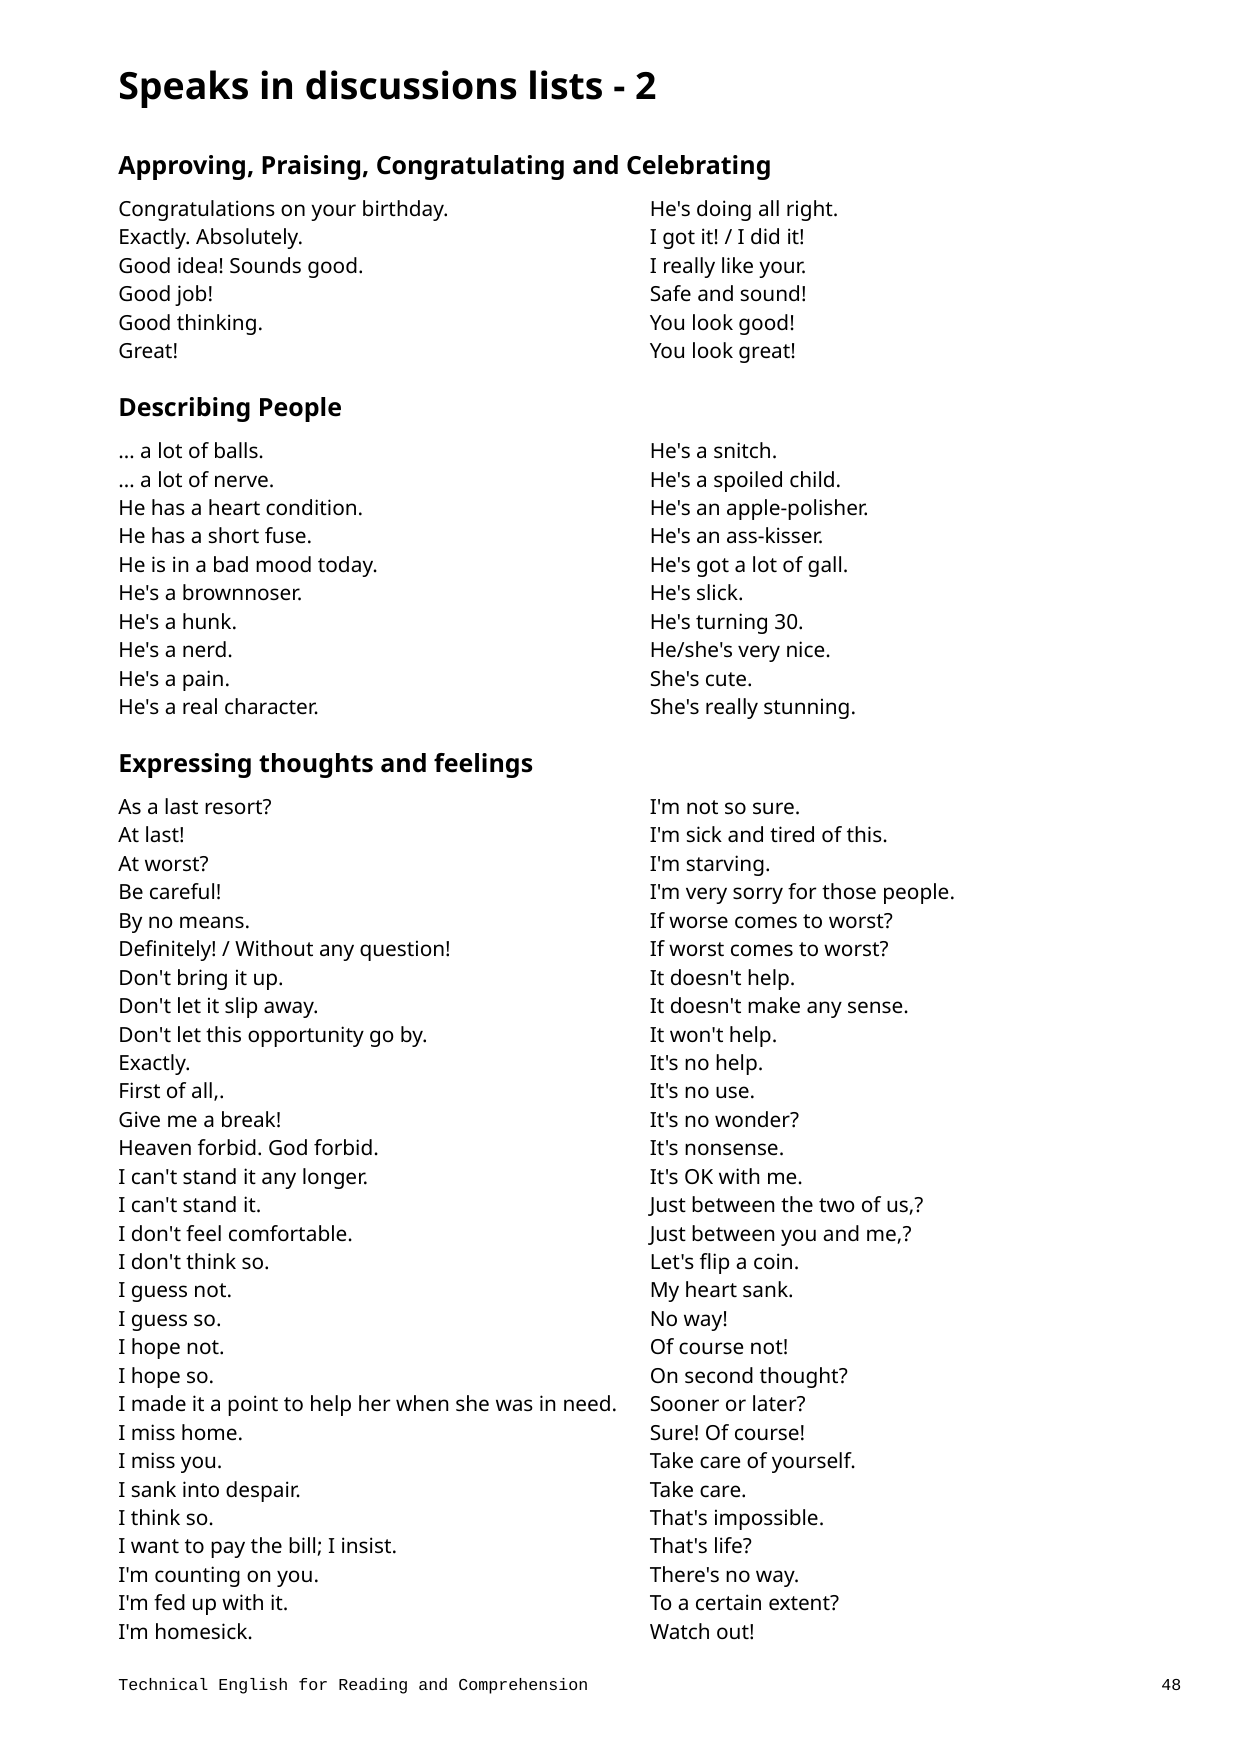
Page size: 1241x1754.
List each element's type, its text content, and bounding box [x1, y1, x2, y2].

text He's a snitch. [649, 436, 1181, 465]
text It's OK with me. [649, 1162, 1181, 1190]
text I guess not. [118, 1276, 649, 1304]
text He's a brownnoser. [118, 578, 649, 607]
text Congratulations on your birthday. [118, 194, 649, 222]
text He's a real character. [118, 692, 649, 721]
text If worse comes to worst? [649, 906, 1181, 934]
text … a lot of balls. [118, 436, 649, 465]
text Watch out! [649, 1617, 1181, 1645]
text Don't let it slip away. [118, 991, 649, 1020]
text I'm very sorry for those people. [649, 877, 1181, 906]
text My heart sank. [649, 1276, 1181, 1304]
text He's turning 30. [649, 607, 1181, 635]
text I'm homesick. [118, 1617, 649, 1645]
text Take care. [649, 1475, 1181, 1503]
text She's really stunning. [649, 692, 1181, 721]
text I miss home. [118, 1418, 649, 1446]
text Just between the two of us,? [649, 1190, 1181, 1219]
text If worst comes to worst? [649, 934, 1181, 963]
text Give me a break! [118, 1105, 649, 1133]
text Good idea! Sounds good. [118, 251, 649, 279]
text He/she's very nice. [649, 635, 1181, 664]
text I can't stand it. [118, 1190, 649, 1219]
text Don't bring it up. [118, 963, 649, 991]
text To a certain extent? [649, 1588, 1181, 1617]
text I want to pay the bill; I insist. [118, 1532, 649, 1560]
text Exactly. Absolutely. [118, 222, 649, 251]
text As a last resort? [118, 792, 649, 821]
text It's no use. [649, 1077, 1181, 1105]
text He's an apple-polisher. [649, 493, 1181, 522]
text He's slick. [649, 578, 1181, 607]
text It's nonsense. [649, 1133, 1181, 1162]
text Let's flip a coin. [649, 1247, 1181, 1276]
text He has a heart condition. [118, 493, 649, 522]
text He is in a bad mood today. [118, 550, 649, 578]
text He's a hunk. [118, 607, 649, 635]
text Of course not! [649, 1332, 1181, 1361]
text She's cute. [649, 664, 1181, 692]
text At worst? [118, 849, 649, 877]
text I really like your. [649, 251, 1181, 279]
text That's life? [649, 1532, 1181, 1560]
text Great! [118, 336, 649, 365]
text Definitely! / Without any question! [118, 934, 649, 963]
text I guess so. [118, 1304, 649, 1332]
text It's no help. [649, 1048, 1181, 1077]
text It doesn't help. [649, 963, 1181, 991]
text There's no way. [649, 1560, 1181, 1588]
text At last! [118, 821, 649, 849]
text I don't think so. [118, 1247, 649, 1276]
text I'm starving. [649, 849, 1181, 877]
subtitle Expressing thoughts and feelings [118, 746, 1181, 780]
text I think so. [118, 1503, 649, 1532]
text He has a short fuse. [118, 522, 649, 550]
text He's a spoiled child. [649, 465, 1181, 493]
text Sooner or later? [649, 1389, 1181, 1418]
text I hope not. [118, 1332, 649, 1361]
text I can't stand it any longer. [118, 1162, 649, 1190]
text I made it a point to help her when she was in need. [118, 1389, 649, 1418]
text I sank into despair. [118, 1475, 649, 1503]
text No way! [649, 1304, 1181, 1332]
text I'm fed up with it. [118, 1588, 649, 1617]
text I hope so. [118, 1361, 649, 1389]
text Don't let this opportunity go by. [118, 1020, 649, 1048]
text I'm counting on you. [118, 1560, 649, 1588]
text Be careful! [118, 877, 649, 906]
text By no means. [118, 906, 649, 934]
text On second thought? [649, 1361, 1181, 1389]
text I don't feel comfortable. [118, 1219, 649, 1247]
text Good thinking. [118, 308, 649, 336]
subtitle Approving, Praising, Congratulating and Celebrating [118, 147, 1181, 182]
text He's an ass-kisser. [649, 522, 1181, 550]
text I miss you. [118, 1446, 649, 1475]
text You look great! [649, 336, 1181, 365]
subtitle Describing People [118, 390, 1181, 424]
text Take care of yourself. [649, 1446, 1181, 1475]
text He's doing all right. [649, 194, 1181, 222]
text I'm sick and tired of this. [649, 821, 1181, 849]
text It's no wonder? [649, 1105, 1181, 1133]
text It won't help. [649, 1020, 1181, 1048]
text First of all,. [118, 1077, 649, 1105]
subtitle Speaks in discussions lists - 2 [118, 59, 1181, 110]
text Safe and sound! [649, 279, 1181, 308]
text … a lot of nerve. [118, 465, 649, 493]
text Good job! [118, 279, 649, 308]
text You look good! [649, 308, 1181, 336]
text That's impossible. [649, 1503, 1181, 1532]
text It doesn't make any sense. [649, 991, 1181, 1020]
text I'm not so sure. [649, 792, 1181, 821]
text Just between you and me,? [649, 1219, 1181, 1247]
text He's a nerd. [118, 635, 649, 664]
text I got it! / I did it! [649, 222, 1181, 251]
text Sure! Of course! [649, 1418, 1181, 1446]
text He's got a lot of gall. [649, 550, 1181, 578]
text He's a pain. [118, 664, 649, 692]
text Heaven forbid. God forbid. [118, 1133, 649, 1162]
text Exactly. [118, 1048, 649, 1077]
